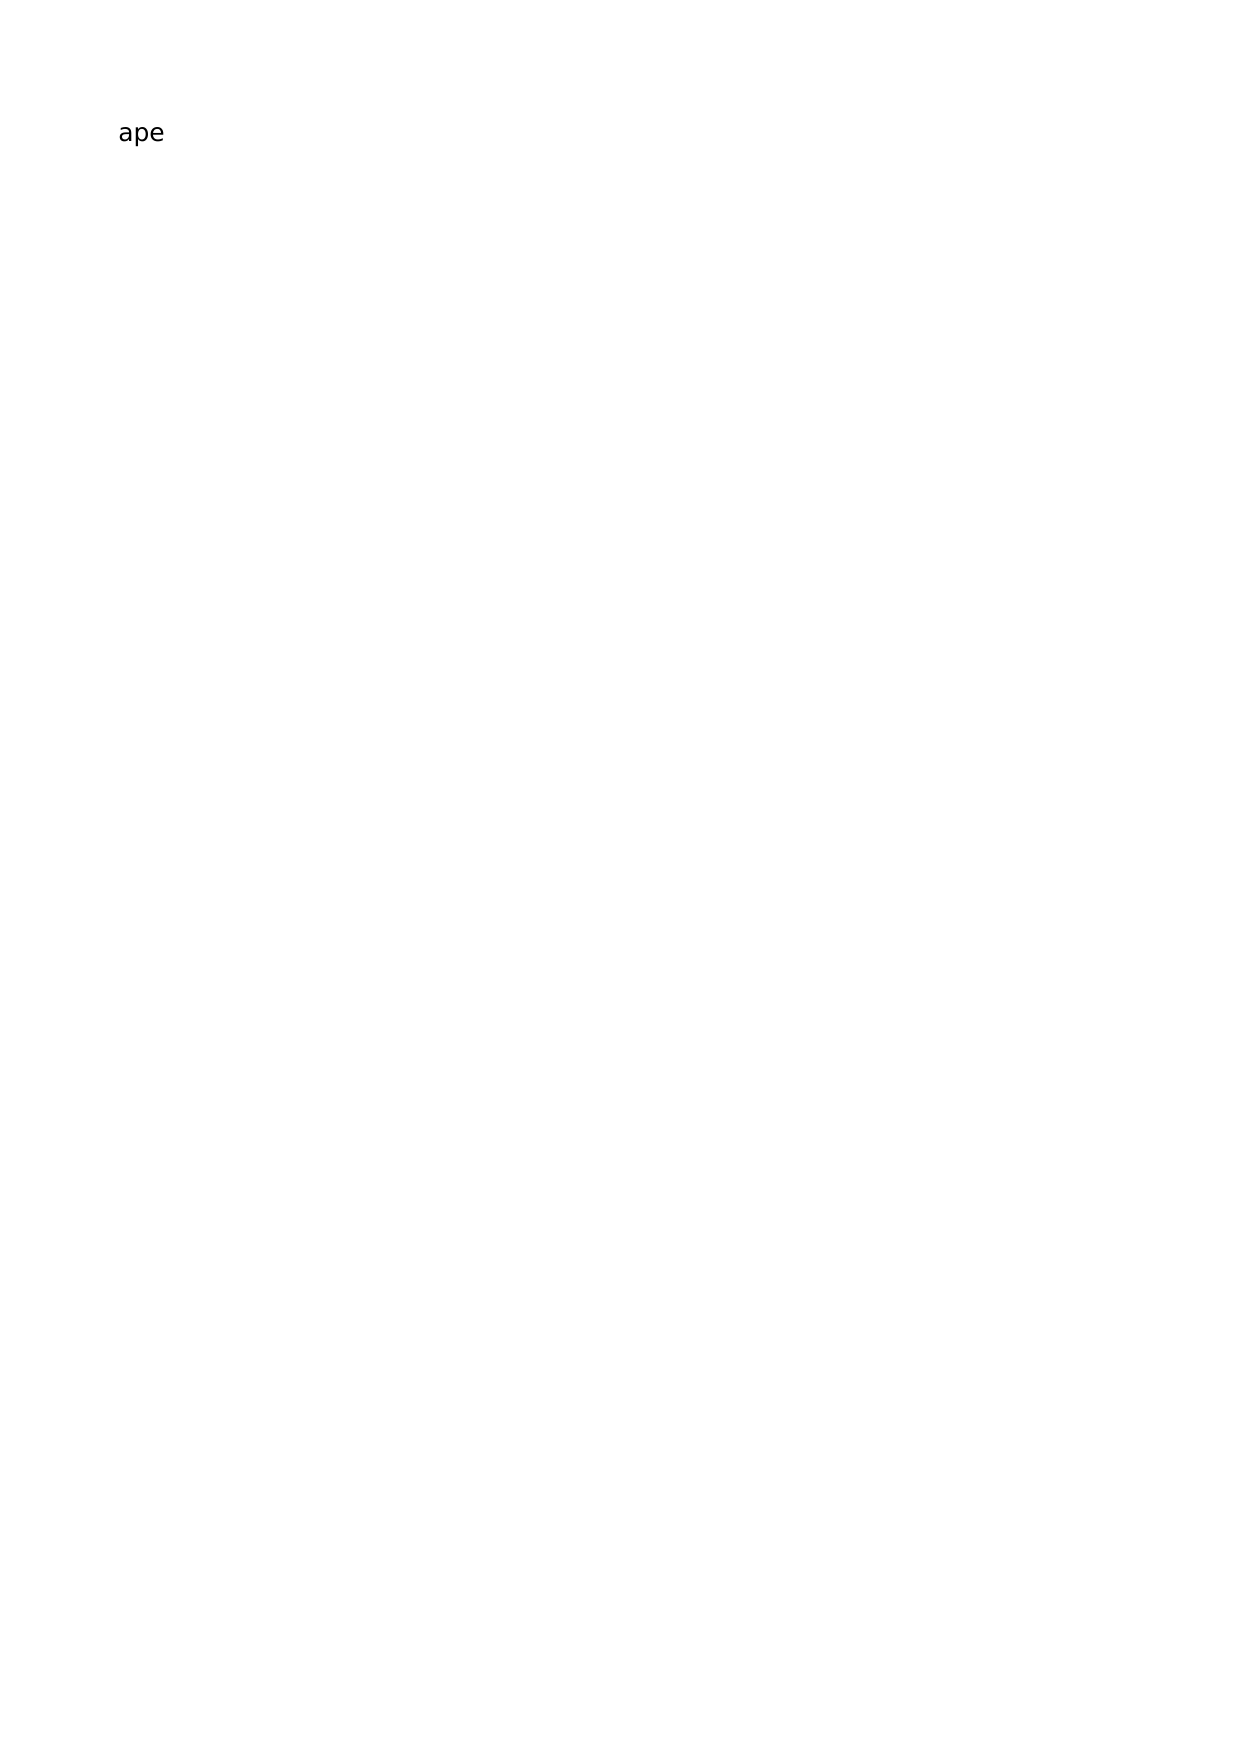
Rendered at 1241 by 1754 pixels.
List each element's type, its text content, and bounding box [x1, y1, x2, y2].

text ape [118, 118, 1122, 147]
